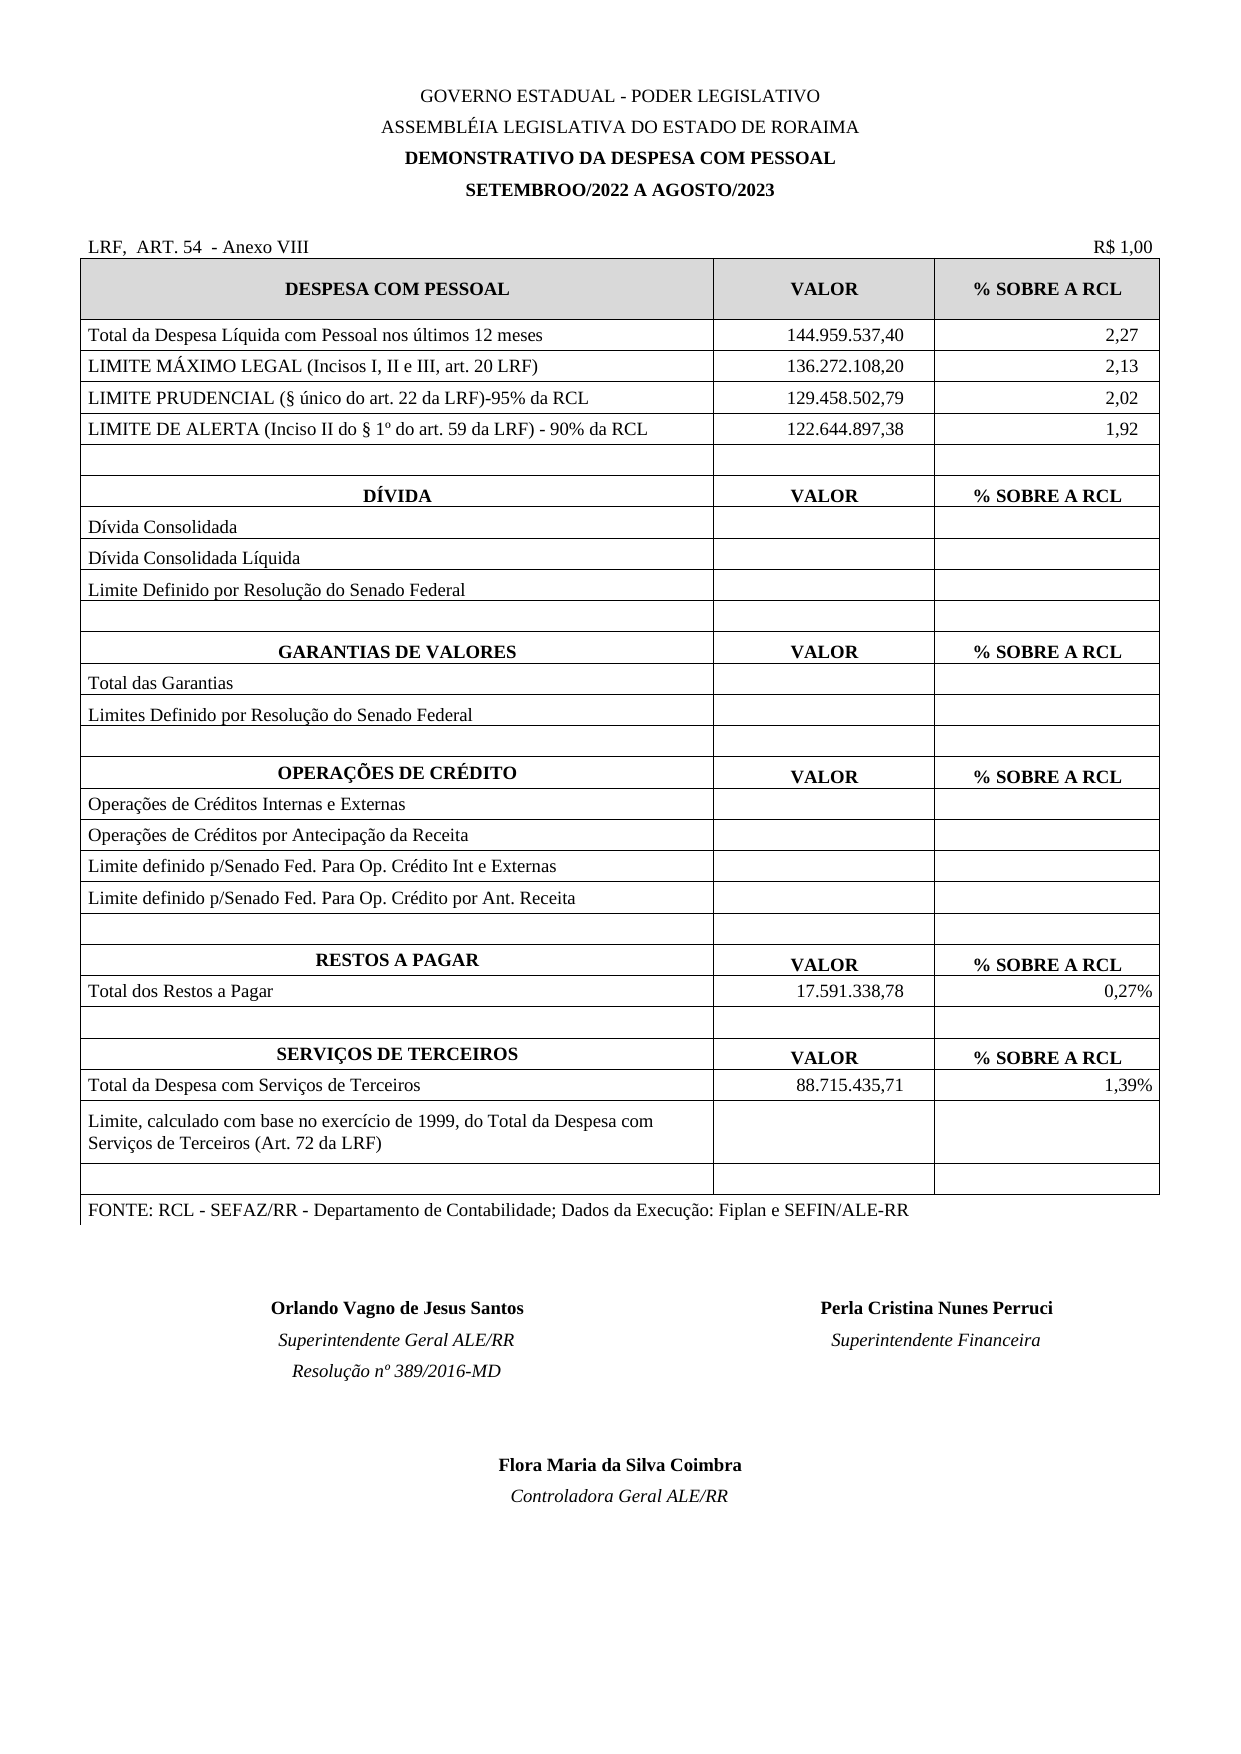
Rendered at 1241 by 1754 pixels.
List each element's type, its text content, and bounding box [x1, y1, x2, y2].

table_cell 136.272.108,20 [714, 351, 934, 381]
table_cell VALOR [714, 1039, 934, 1069]
table_cell Total dos Restos a Pagar [81, 976, 713, 1006]
table_cell [714, 570, 934, 600]
table_cell Total das Garantias [81, 664, 713, 694]
table_cell Superintendente Geral ALE/RR [81, 1319, 714, 1350]
table_cell [81, 200, 714, 231]
table_cell [935, 789, 1159, 819]
table_cell Perla Cristina Nunes Perruci [714, 1288, 1160, 1319]
table_cell [714, 539, 934, 569]
table_cell % SOBRE A RCL [935, 757, 1159, 787]
table_cell VALOR [714, 945, 934, 975]
table_cell 2,13 [935, 351, 1159, 381]
table_cell VALOR [714, 757, 934, 787]
table_cell OPERAÇÕES DE CRÉDITO [81, 757, 713, 787]
table_cell % SOBRE A RCL [935, 945, 1159, 975]
table_cell [714, 882, 934, 912]
table_cell [935, 1381, 1160, 1412]
table_cell [935, 539, 1159, 569]
table_cell [935, 1256, 1160, 1287]
table_cell [714, 1164, 934, 1194]
table_cell Superintendente Financeira [714, 1319, 1160, 1350]
table_cell [714, 1225, 934, 1256]
table_cell LIMITE MÁXIMO LEGAL (Incisos I, II e III, art. 20 LRF) [81, 351, 713, 381]
table_cell % SOBRE A RCL [935, 259, 1159, 319]
table_cell Operações de Créditos por Antecipação da Receita [81, 820, 713, 850]
table_cell [935, 1164, 1159, 1194]
table_cell [935, 570, 1159, 600]
table_cell [935, 445, 1159, 475]
table_cell R$ 1,00 [935, 231, 1160, 258]
table_cell Limite, calculado com base no exercício de 1999, do Total da Despesa com Serviços de Terceiros (Art. 72 da LRF) [81, 1101, 713, 1162]
table_cell GOVERNO ESTADUAL - PODER LEGISLATIVO [81, 75, 1160, 106]
table_cell [714, 789, 934, 819]
table_cell RESTOS A PAGAR [81, 945, 713, 975]
table_cell VALOR [714, 476, 934, 506]
table_cell DESPESA COM PESSOAL [81, 259, 713, 319]
table_cell [935, 200, 1160, 231]
table_cell [714, 1007, 934, 1037]
table_cell Orlando Vagno de Jesus Santos [81, 1288, 714, 1319]
table_cell [935, 1225, 1160, 1256]
table_cell 129.458.502,79 [714, 382, 934, 412]
table_cell [714, 200, 934, 231]
table_cell [935, 1350, 1160, 1381]
table_cell [714, 1256, 934, 1287]
table_cell 0,27% [935, 976, 1159, 1006]
table_cell [714, 851, 934, 881]
table_cell [935, 664, 1159, 694]
table_cell 17.591.338,78 [714, 976, 934, 1006]
table_cell [714, 601, 934, 631]
table_cell [81, 914, 713, 944]
table_cell [714, 695, 934, 725]
table_cell GARANTIAS DE VALORES [81, 632, 713, 662]
table_cell VALOR [714, 632, 934, 662]
table_cell LIMITE DE ALERTA (Inciso II do § 1º do art. 59 da LRF) - 90% da RCL [81, 414, 713, 444]
table_cell SERVIÇOS DE TERCEIROS [81, 1039, 713, 1069]
table_cell % SOBRE A RCL [935, 476, 1159, 506]
table_cell [935, 882, 1159, 912]
table_cell [935, 851, 1159, 881]
table_cell Operações de Créditos Internas e Externas [81, 789, 713, 819]
table_cell [714, 820, 934, 850]
table_cell Flora Maria da Silva Coimbra [81, 1444, 1160, 1475]
table_cell LRF, ART. 54 - Anexo VIII [81, 231, 714, 258]
table_cell [81, 1164, 713, 1194]
table_cell [935, 601, 1159, 631]
table_cell 88.715.435,71 [714, 1070, 934, 1100]
table_cell 1,39% [935, 1070, 1159, 1100]
table_cell [714, 1381, 934, 1412]
table_cell [81, 445, 713, 475]
table_cell [81, 1007, 713, 1037]
table_cell [935, 726, 1159, 756]
table_cell [714, 445, 934, 475]
table_cell [714, 1413, 934, 1444]
table_cell Limites Definido por Resolução do Senado Federal [81, 695, 713, 725]
table_cell [935, 695, 1159, 725]
table_cell [714, 507, 934, 537]
table_cell [935, 1413, 1160, 1444]
table_cell 2,02 [935, 382, 1159, 412]
table_cell [714, 726, 934, 756]
table_cell 1,92 [935, 414, 1159, 444]
table_cell Total da Despesa com Serviços de Terceiros [81, 1070, 713, 1100]
table_cell Controladora Geral ALE/RR [81, 1475, 1160, 1506]
table_cell [714, 1101, 934, 1162]
table_cell Total da Despesa Líquida com Pessoal nos últimos 12 meses [81, 320, 713, 350]
table_cell 2,27 [935, 320, 1159, 350]
table_cell Dívida Consolidada Líquida [81, 539, 713, 569]
table_cell LIMITE PRUDENCIAL (§ único do art. 22 da LRF)-95% da RCL [81, 382, 713, 412]
table_cell SETEMBROO/2022 A AGOSTO/2023 [81, 169, 1160, 200]
table_cell VALOR [714, 259, 934, 319]
table_cell Limite Definido por Resolução do Senado Federal [81, 570, 713, 600]
table_cell [81, 1225, 714, 1256]
table_cell [935, 1007, 1159, 1037]
table_cell Limite definido p/Senado Fed. Para Op. Crédito por Ant. Receita [81, 882, 713, 912]
table_cell [935, 1101, 1159, 1162]
table_cell [714, 664, 934, 694]
table_cell [81, 1256, 714, 1287]
table_cell % SOBRE A RCL [935, 632, 1159, 662]
table_cell [714, 1350, 934, 1381]
table_cell [81, 601, 713, 631]
table_cell [81, 1413, 714, 1444]
table_cell FONTE: RCL - SEFAZ/RR - Departamento de Contabilidade; Dados da Execução: Fiplan e SEFIN/ALE-RR [81, 1195, 1160, 1225]
table_cell [714, 914, 934, 944]
table_cell 144.959.537,40 [714, 320, 934, 350]
table_cell 122.644.897,38 [714, 414, 934, 444]
table_cell [935, 507, 1159, 537]
table_cell [714, 231, 934, 258]
table_cell [935, 820, 1159, 850]
table_cell DEMONSTRATIVO DA DESPESA COM PESSOAL [81, 138, 1160, 169]
table_cell [81, 726, 713, 756]
table_cell Dívida Consolidada [81, 507, 713, 537]
table_cell DÍVIDA [81, 476, 713, 506]
table_cell Resolução nº 389/2016-MD [81, 1350, 714, 1381]
table_cell ASSEMBLÉIA LEGISLATIVA DO ESTADO DE RORAIMA [81, 106, 1160, 137]
table_cell [81, 1381, 714, 1412]
table_cell % SOBRE A RCL [935, 1039, 1159, 1069]
table_cell Limite definido p/Senado Fed. Para Op. Crédito Int e Externas [81, 851, 713, 881]
table_cell [935, 914, 1159, 944]
